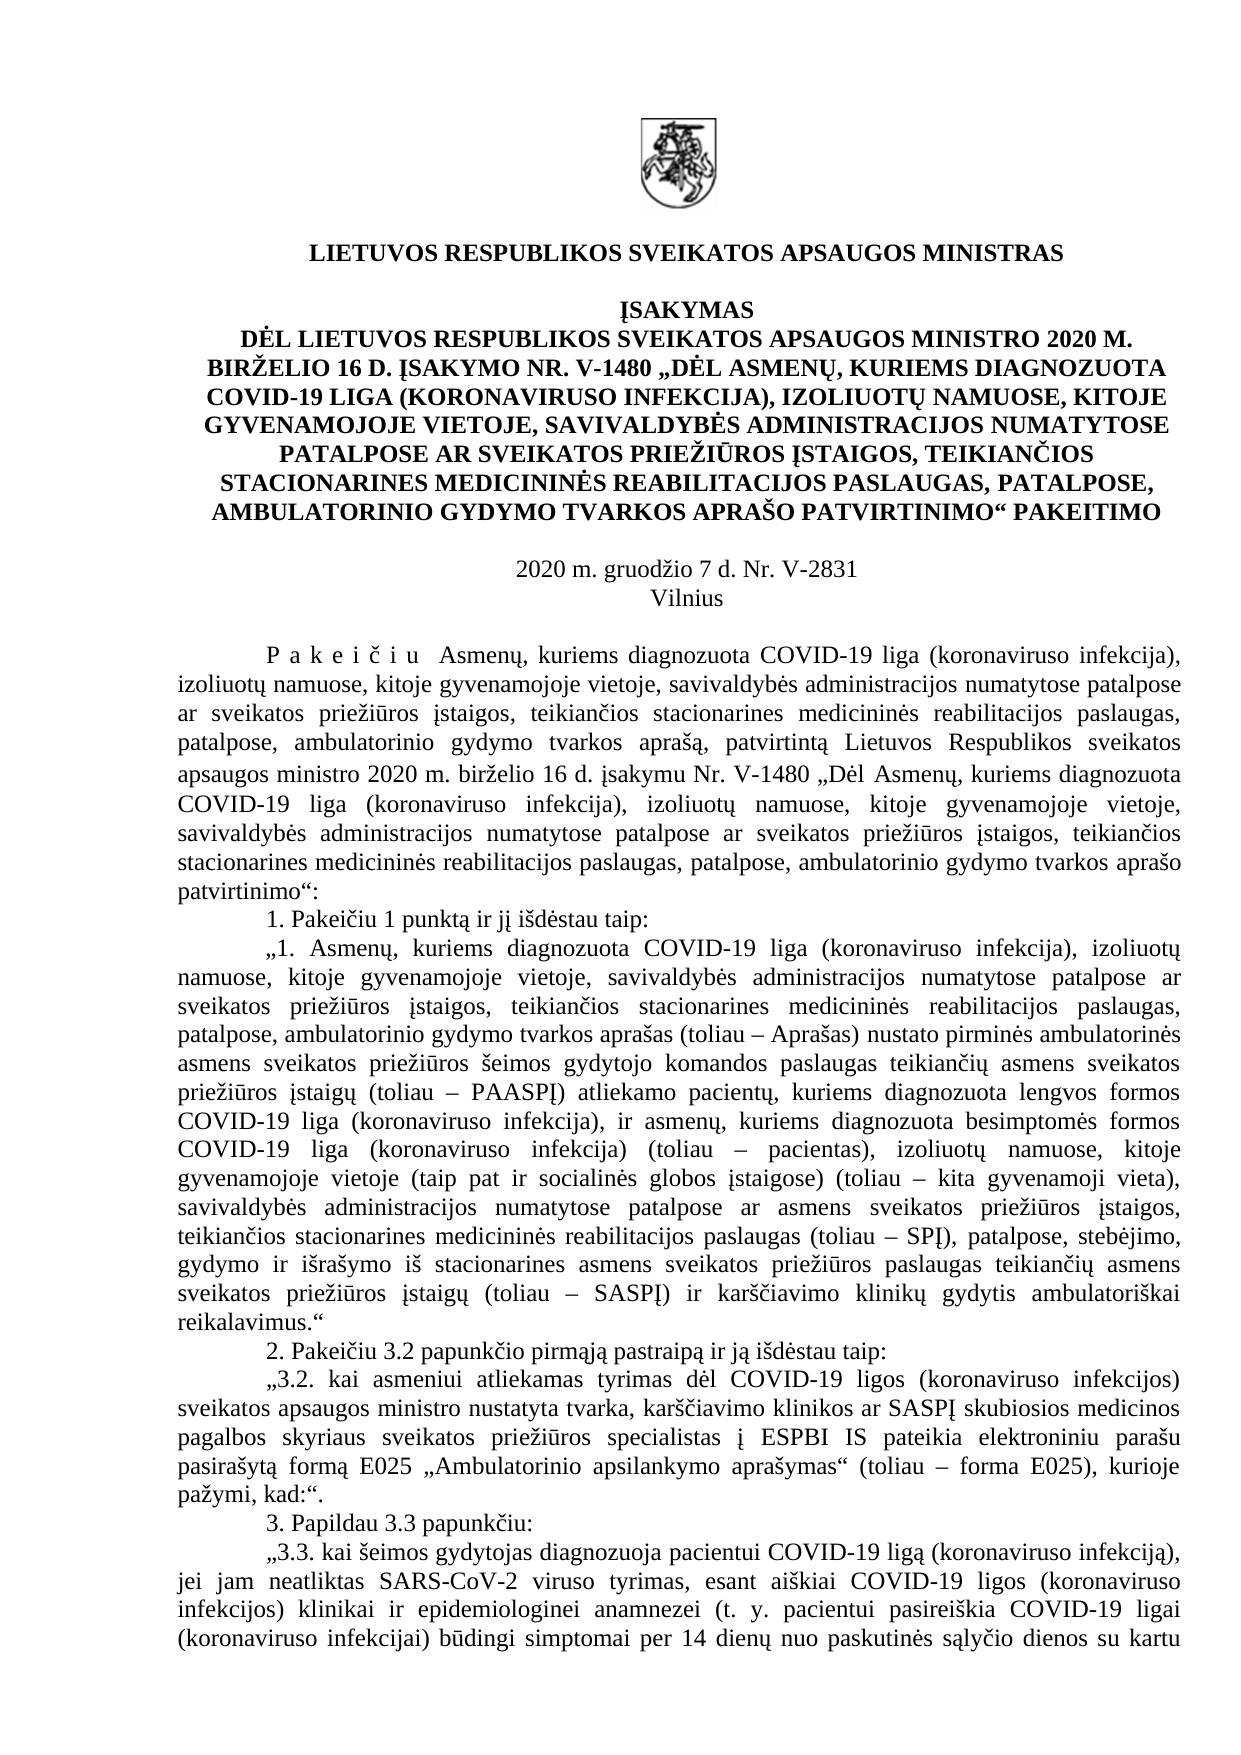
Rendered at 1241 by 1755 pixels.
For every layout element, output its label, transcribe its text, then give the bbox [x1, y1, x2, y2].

text 3. Papildau 3.3 papunkčiu: [177, 1508, 1181, 1537]
text „3.3. kai šeimos gydytojas diagnozuoja pacientui COVID-19 ligą (koronaviruso infekciją), jei jam neatliktas SARS-CoV-2 viruso tyrimas, esant aiškiai COVID-19 ligos (koronaviruso infekcijos) klinikai ir epidemiologinei anamnezei (t. y. pacientui pasireiškia COVID-19 ligai (koronaviruso infekcijai) būdingi simptomai per 14 dienų nuo paskutinės sąlyčio dienos su kartu [177, 1537, 1181, 1652]
text 2020 m. gruodžio 7 d. Nr. V-2831 [177, 554, 1196, 583]
text 1. Pakeičiu 1 punktą ir jį išdėstau taip: [177, 904, 1181, 933]
text LIETUVOS RESPUBLIKOS SVEIKATOS APSAUGOS MINISTRAS [177, 238, 1196, 267]
text Vilnius [177, 583, 1196, 612]
text ĮSAKYMAS [177, 295, 1196, 324]
text DĖL LIETUVOS RESPUBLIKOS SVEIKATOS APSAUGOS MINISTRO 2020 M. BIRŽELIO 16 D. ĮSAKYMO NR. V-1480 „DĖL ASMENŲ, KURIEMS DIAGNOZUOTA COVID-19 LIGA (KORONAVIRUSO INFEKCIJA), IZOLIUOTŲ NAMUOSE, KITOJE GYVENAMOJOJE VIETOJE, SAVIVALDYBĖS ADMINISTRACIJOS NUMATYTOSE PATALPOSE AR SVEIKATOS PRIEŽIŪROS ĮSTAIGOS, TEIKIANČIOS STACIONARINES MEDICININĖS REABILITACIJOS PASLAUGAS, PATALPOSE, AMBULATORINIO GYDYMO TVARKOS APRAŠO PATVIRTINIMO“ PAKEITIMO [177, 324, 1196, 525]
text „1. Asmenų, kuriems diagnozuota COVID-19 liga (koronaviruso infekcija), izoliuotų namuose, kitoje gyvenamojoje vietoje, savivaldybės administracijos numatytose patalpose ar sveikatos priežiūros įstaigos, teikiančios stacionarines medicininės reabilitacijos paslaugas, patalpose, ambulatorinio gydymo tvarkos aprašas (toliau – Aprašas) nustato pirminės ambulatorinės asmens sveikatos priežiūros šeimos gydytojo komandos paslaugas teikiančių asmens sveikatos priežiūros įstaigų (toliau – PAASPĮ) atliekamo pacientų, kuriems diagnozuota lengvos formos COVID-19 liga (koronaviruso infekcija), ir asmenų, kuriems diagnozuota besimptomės formos COVID-19 liga (koronaviruso infekcija) (toliau – pacientas), izoliuotų namuose, kitoje gyvenamojoje vietoje (taip pat ir socialinės globos įstaigose) (toliau – kita gyvenamoji vieta), savivaldybės administracijos numatytose patalpose ar asmens sveikatos priežiūros įstaigos, teikiančios stacionarines medicininės reabilitacijos paslaugas (toliau – SPĮ), patalpose, stebėjimo, gydymo ir išrašymo iš stacionarines asmens sveikatos priežiūros paslaugas teikiančių asmens sveikatos priežiūros įstaigų (toliau – SASPĮ) ir karščiavimo klinikų gydytis ambulatoriškai reikalavimus.“ [177, 933, 1181, 1336]
text 2. Pakeičiu 3.2 papunkčio pirmąją pastraipą ir ją išdėstau taip: [177, 1336, 1181, 1364]
text P a k e i č i u Asmenų, kuriems diagnozuota COVID-19 liga (koronaviruso infekcija), izoliuotų namuose, kitoje gyvenamojoje vietoje, savivaldybės administracijos numatytose patalpose ar sveikatos priežiūros įstaigos, teikiančios stacionarines medicininės reabilitacijos paslaugas, patalpose, ambulatorinio gydymo tvarkos aprašą, patvirtintą Lietuvos Respublikos sveikatos apsaugos ministro 2020 m. birželio 16 d. įsakymu Nr. V-1480 „Dėl Asmenų, kuriems diagnozuota COVID-19 liga (koronaviruso infekcija), izoliuotų namuose, kitoje gyvenamojoje vietoje, savivaldybės administracijos numatytose patalpose ar sveikatos priežiūros įstaigos, teikiančios stacionarines medicininės reabilitacijos paslaugas, patalpose, ambulatorinio gydymo tvarkos aprašo patvirtinimo“: [177, 640, 1181, 904]
text „3.2. kai asmeniui atliekamas tyrimas dėl COVID-19 ligos (koronaviruso infekcijos) sveikatos apsaugos ministro nustatyta tvarka, karščiavimo klinikos ar SASPĮ skubiosios medicinos pagalbos skyriaus sveikatos priežiūros specialistas į ESPBI IS pateikia elektroniniu parašu pasirašytą formą E025 „Ambulatorinio apsilankymo aprašymas“ (toliau – forma E025), kurioje pažymi, kad:“. [177, 1364, 1181, 1508]
